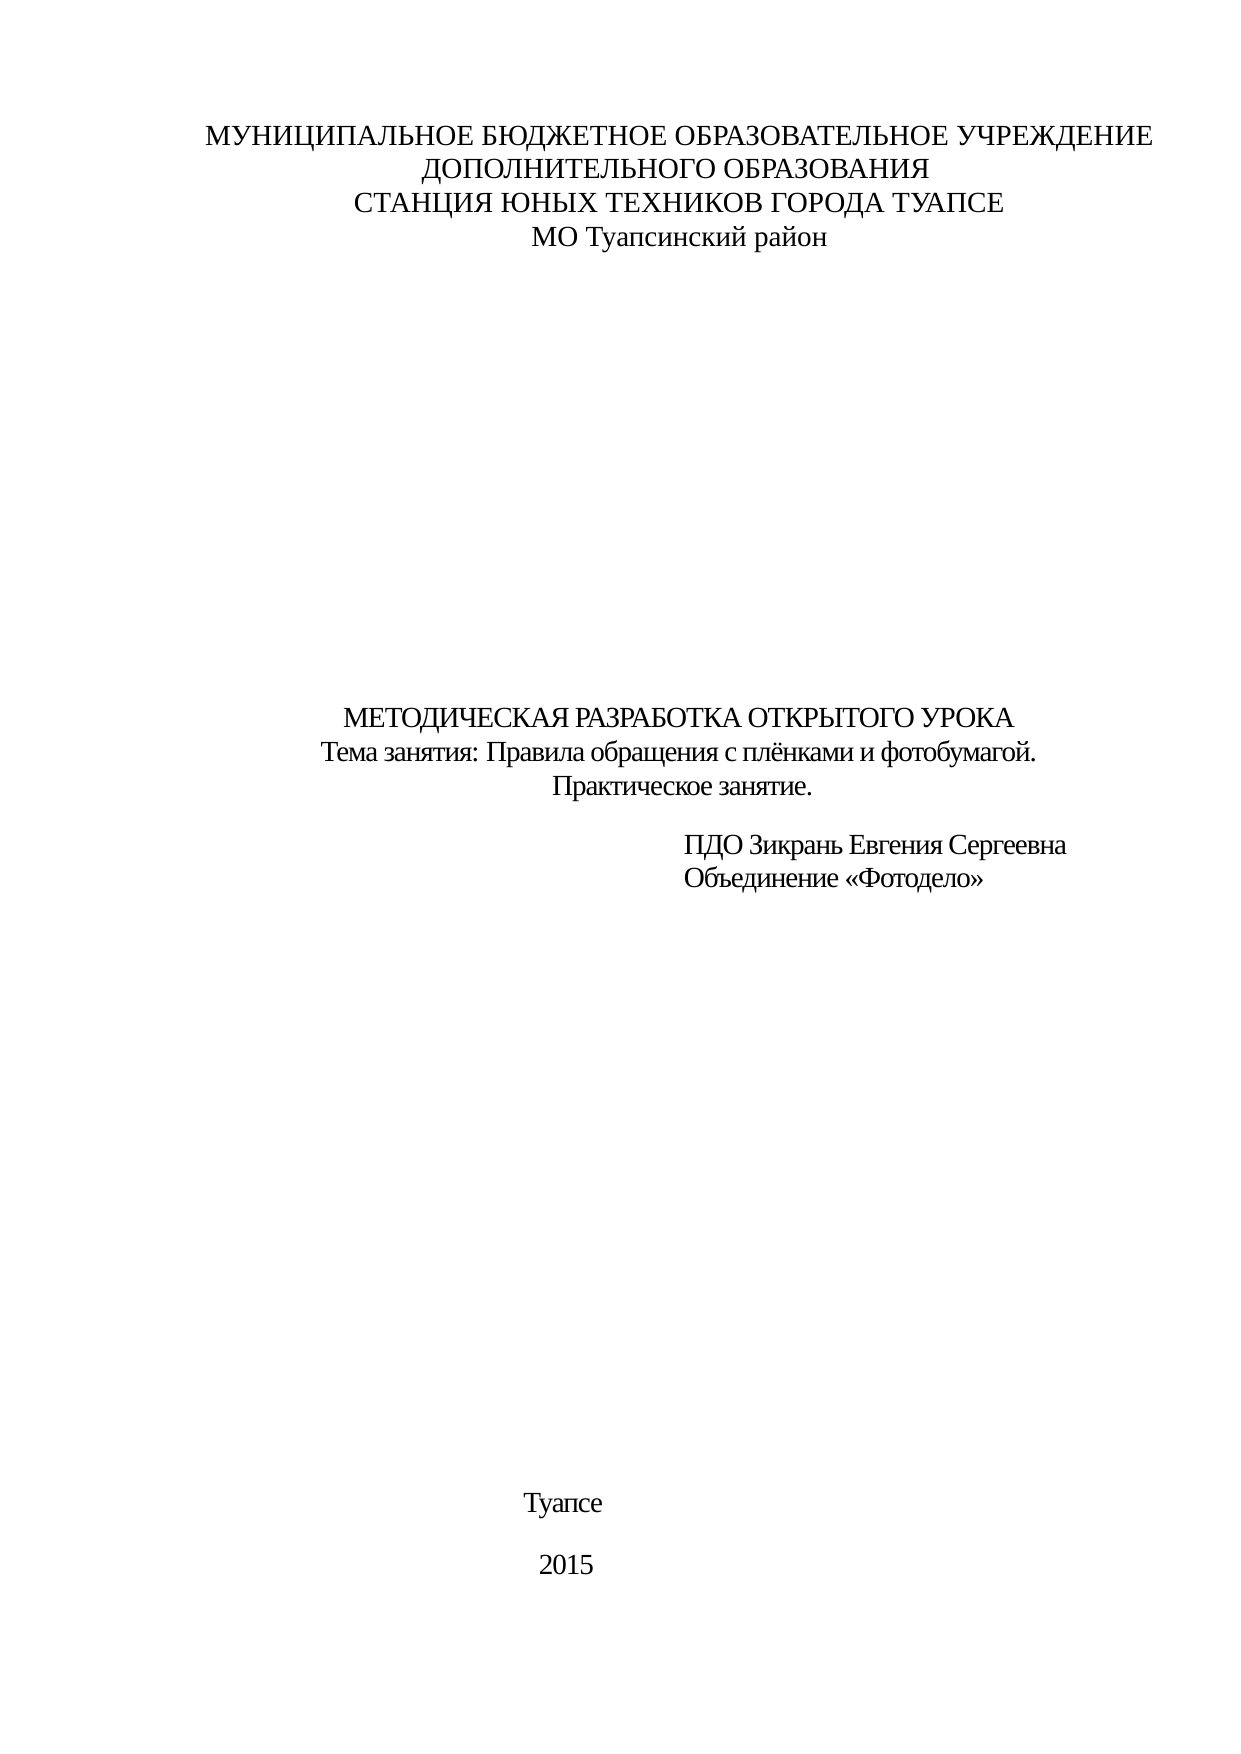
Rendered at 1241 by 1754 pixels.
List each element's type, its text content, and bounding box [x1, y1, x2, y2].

text Практическое занятие. [177, 768, 1181, 801]
text Тема занятия: Правила обращения с плёнками и фотобумагой. [177, 734, 1181, 768]
text СТАНЦИЯ ЮНЫХ ТЕХНИКОВ ГОРОДА ТУАПСЕ [177, 185, 1181, 219]
text ПДО Зикрань Евгения Сергеевна [177, 827, 1181, 860]
text Объединение «Фотодело» [177, 860, 1181, 894]
text МO Туапсинский район [177, 219, 1181, 252]
text МЕТОДИЧЕСКАЯ РАЗРАБОТКА ОТКРЫТОГО УРОКА [177, 701, 1181, 734]
text 2015 [177, 1547, 956, 1581]
text Туапсе [177, 1485, 956, 1518]
text МУНИЦИПАЛЬНОЕ БЮДЖЕТНОЕ ОБРАЗОВАТЕЛЬНОЕ УЧРЕЖДЕНИЕ ДОПОЛНИТЕЛЬНОГО ОБРАЗОВАНИЯ [177, 118, 1181, 185]
